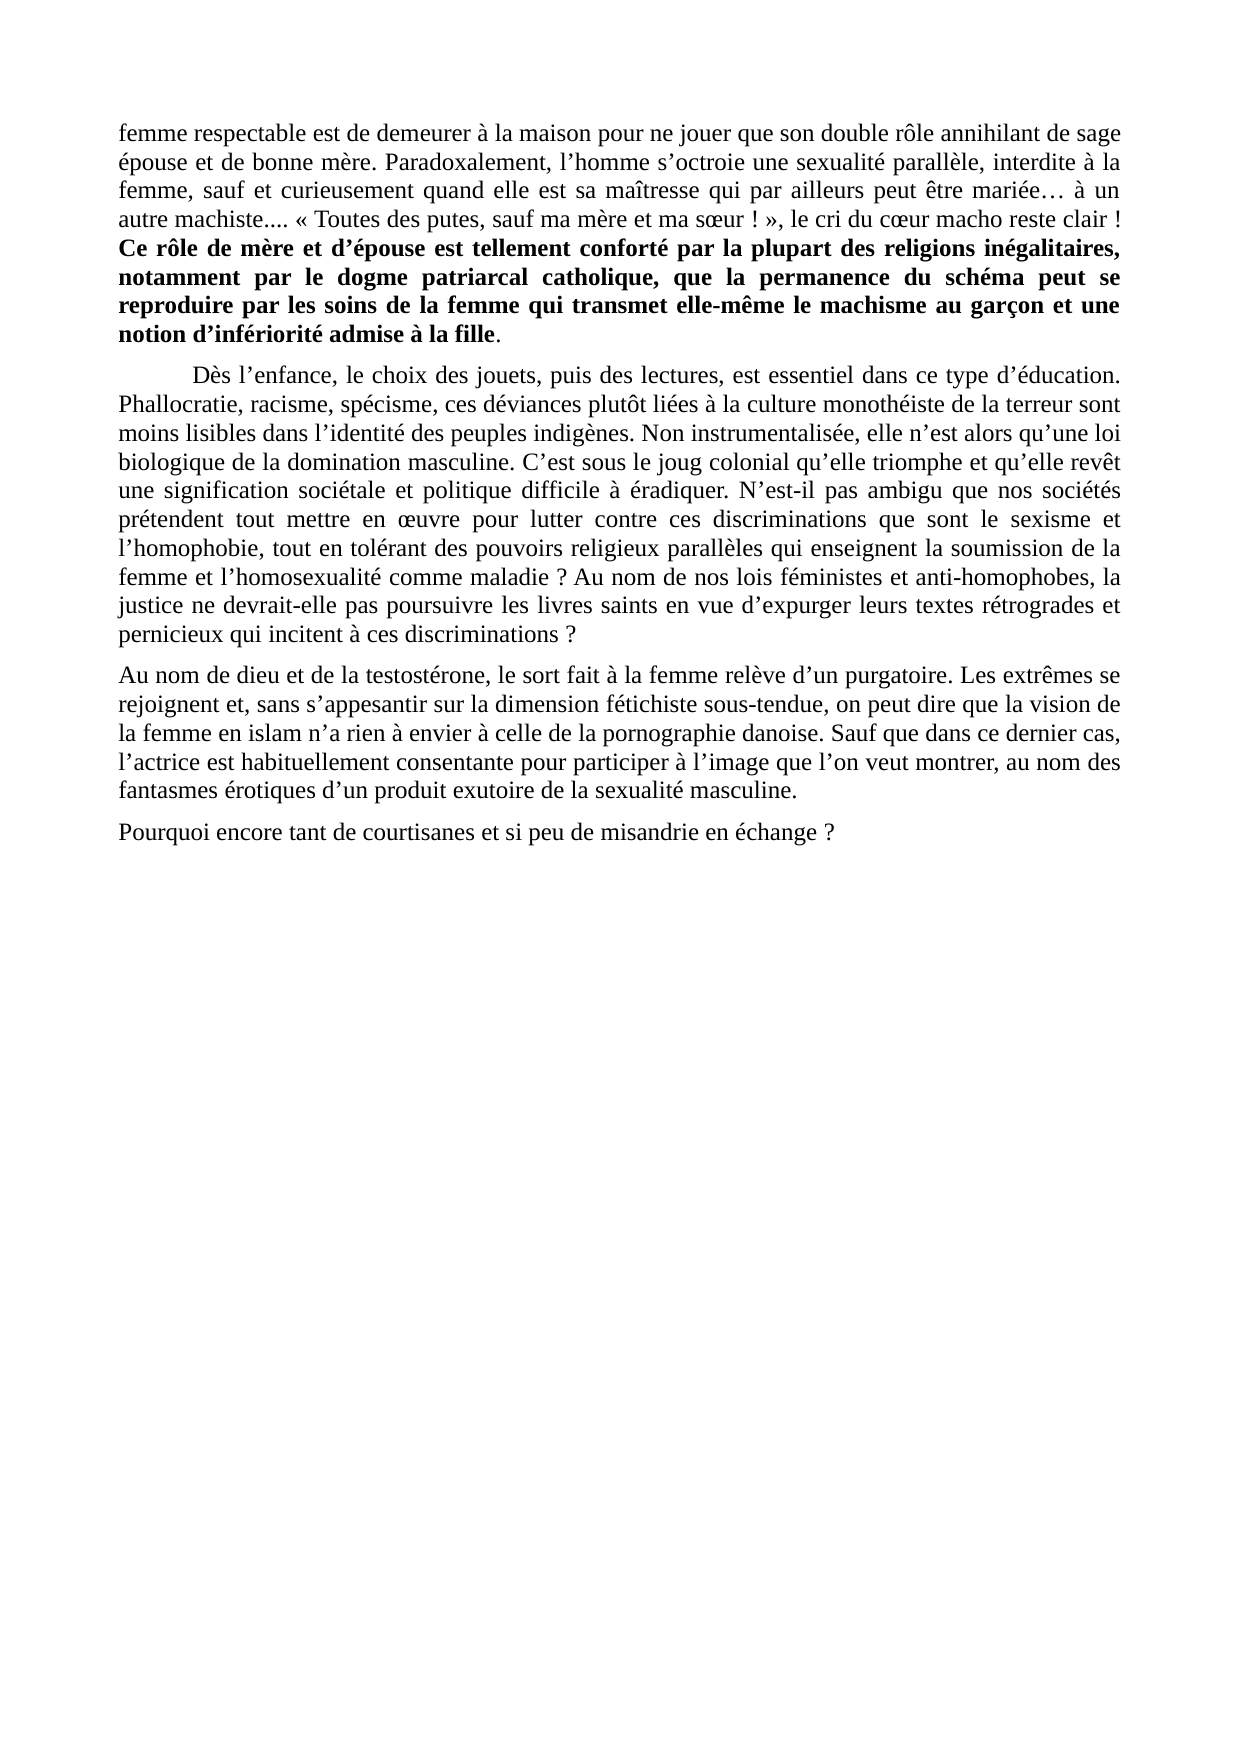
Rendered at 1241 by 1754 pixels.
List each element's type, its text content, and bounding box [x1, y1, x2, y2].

text Dès l’enfance, le choix des jouets, puis des lectures, est essentiel dans ce type d’éducation. Phallocratie, racisme, spécisme, ces déviances plutôt liées à la culture monothéiste de la terreur sont moins lisibles dans l’identité des peuples indigènes. Non instrumentalisée, elle n’est alors qu’une loi biologique de la domination masculine. C’est sous le joug colonial qu’elle triomphe et qu’elle revêt une signification sociétale et politique difficile à éradiquer. N’est-il pas ambigu que nos sociétés prétendent tout mettre en œuvre pour lutter contre ces discriminations que sont le sexisme et l’homophobie, tout en tolérant des pouvoirs religieux parallèles qui enseignent la soumission de la femme et l’homosexualité comme maladie ? Au nom de nos lois féministes et anti-homophobes, la justice ne devrait-elle pas poursuivre les livres saints en vue d’expurger leurs textes rétrogrades et pernicieux qui incitent à ces discriminations ? [118, 361, 1122, 648]
text Pourquoi encore tant de courtisanes et si peu de misandrie en échange ? [118, 817, 1122, 846]
text femme respectable est de demeurer à la maison pour ne jouer que son double rôle annihilant de sage épouse et de bonne mère. Paradoxalement, l’homme s’octroie une sexualité parallèle, interdite à la femme, sauf et curieusement quand elle est sa maîtresse qui par ailleurs peut être mariée… à un autre machiste.... « Toutes des putes, sauf ma mère et ma sœur ! », le cri du cœur macho reste clair ! Ce rôle de mère et d’épouse est tellement conforté par la plupart des religions inégalitaires, notamment par le dogme patriarcal catholique, que la permanence du schéma peut se reproduire par les soins de la femme qui transmet elle-même le machisme au garçon et une notion d’infériorité admise à la fille. [118, 118, 1122, 348]
text Au nom de dieu et de la testostérone, le sort fait à la femme relève d’un purgatoire. Les extrêmes se rejoignent et, sans s’appesantir sur la dimension fétichiste sous-tendue, on peut dire que la vision de la femme en islam n’a rien à envier à celle de la pornographie danoise. Sauf que dans ce dernier cas, l’actrice est habituellement consentante pour participer à l’image que l’on veut montrer, au nom des fantasmes érotiques d’un produit exutoire de la sexualité masculine. [118, 661, 1122, 804]
